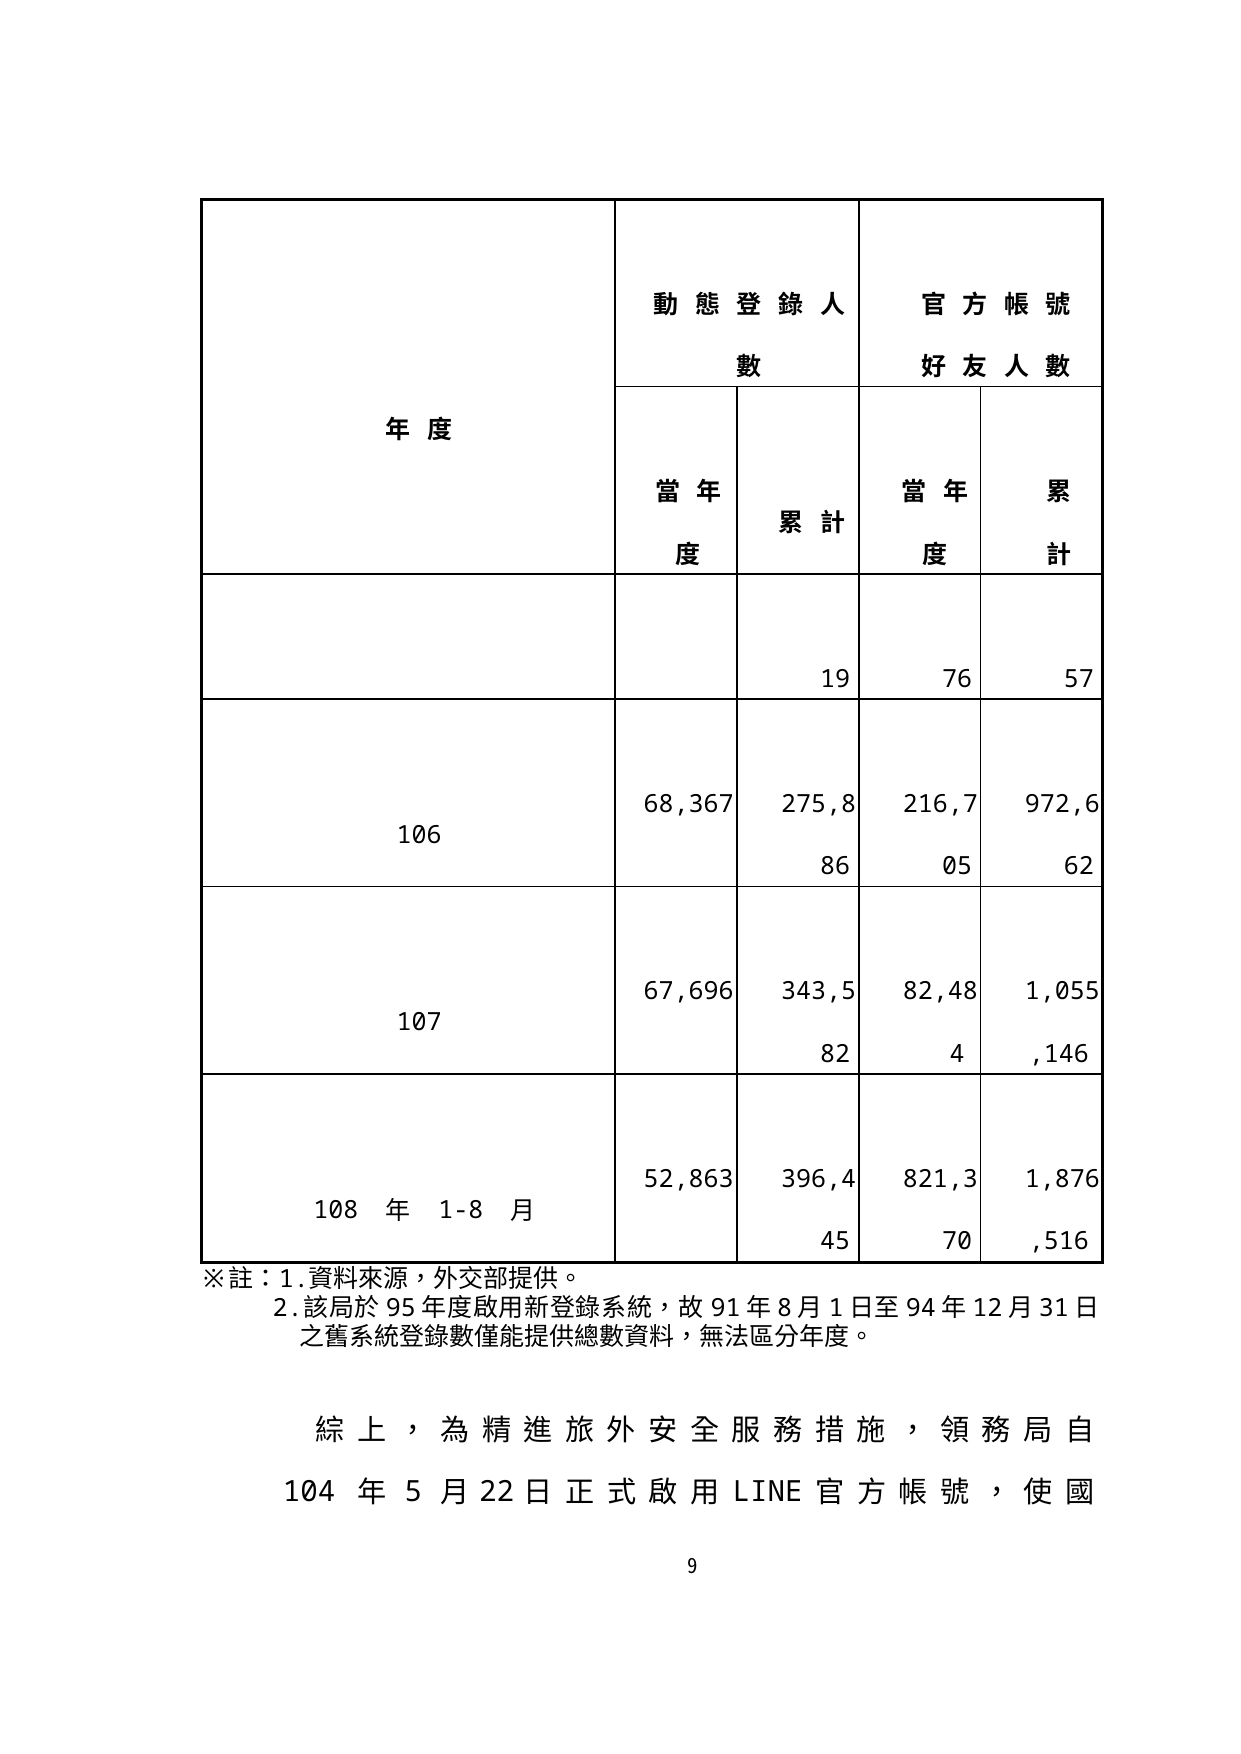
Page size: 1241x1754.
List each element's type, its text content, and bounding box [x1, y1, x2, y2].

text 綜上，為精進旅外安全服務措施，領務局自104年5月22日正式啟用LINE官方帳號，使國人加入成為好友後，除可即時接收最新旅遊警示訊息及其他旅外安全提醒外，另可透過圖像按鈕式介面直接連結該局「旅外國人動態登錄網頁」填寫出國登錄資料，然截至108年8月底止該登錄網頁累積登錄人數僅占該局LINE官方帳號累計好友人數之2成，期以該官方帳號帶動登錄人數增加之功能顯未有效發揮，允宜檢討策進，俾達該局啟用官方帳號之決策目標。 [243, 1386, 1101, 1511]
table_cell 972,662 [981, 700, 1101, 886]
table_cell 1,055,146 [981, 887, 1101, 1073]
table_cell 108年1-8月 [203, 1075, 614, 1261]
table_header 動態登錄人數 [616, 201, 858, 386]
table_cell 396,445 [738, 1075, 858, 1261]
table_cell 67,696 [616, 887, 736, 1073]
table_cell 當年度 [616, 387, 736, 573]
table_cell 343,582 [738, 887, 858, 1073]
table_cell 52,863 [616, 1075, 736, 1261]
table_cell 76 [860, 575, 980, 698]
table_cell 57 [981, 575, 1101, 698]
table_cell 821,370 [860, 1075, 980, 1261]
table_cell 106 [203, 700, 614, 886]
text 2.該局於95年度啟用新登錄系統，故91年8月1日至94年12月31日之舊系統登錄數僅能提供總數資料，無法區分年度。 [272, 1293, 1101, 1351]
table_cell 216,705 [860, 700, 980, 886]
table_cell 當年度 [860, 387, 980, 573]
table_cell 1,876,516 [981, 1075, 1101, 1261]
table_header 年度 [203, 201, 614, 573]
table_cell [203, 575, 614, 698]
table_cell 275,886 [738, 700, 858, 886]
table_cell 19 [738, 575, 858, 698]
table_cell 累計 [981, 387, 1101, 573]
text ※註：1.資料來源，外交部提供。 [199, 1264, 1101, 1293]
table_cell 68,367 [616, 700, 736, 886]
table_header 官方帳號好友人數 [860, 201, 1101, 386]
table_cell 累計 [738, 387, 858, 573]
table_cell 107 [203, 887, 614, 1073]
table_cell 82,484 [860, 887, 980, 1073]
table_cell [616, 575, 736, 698]
